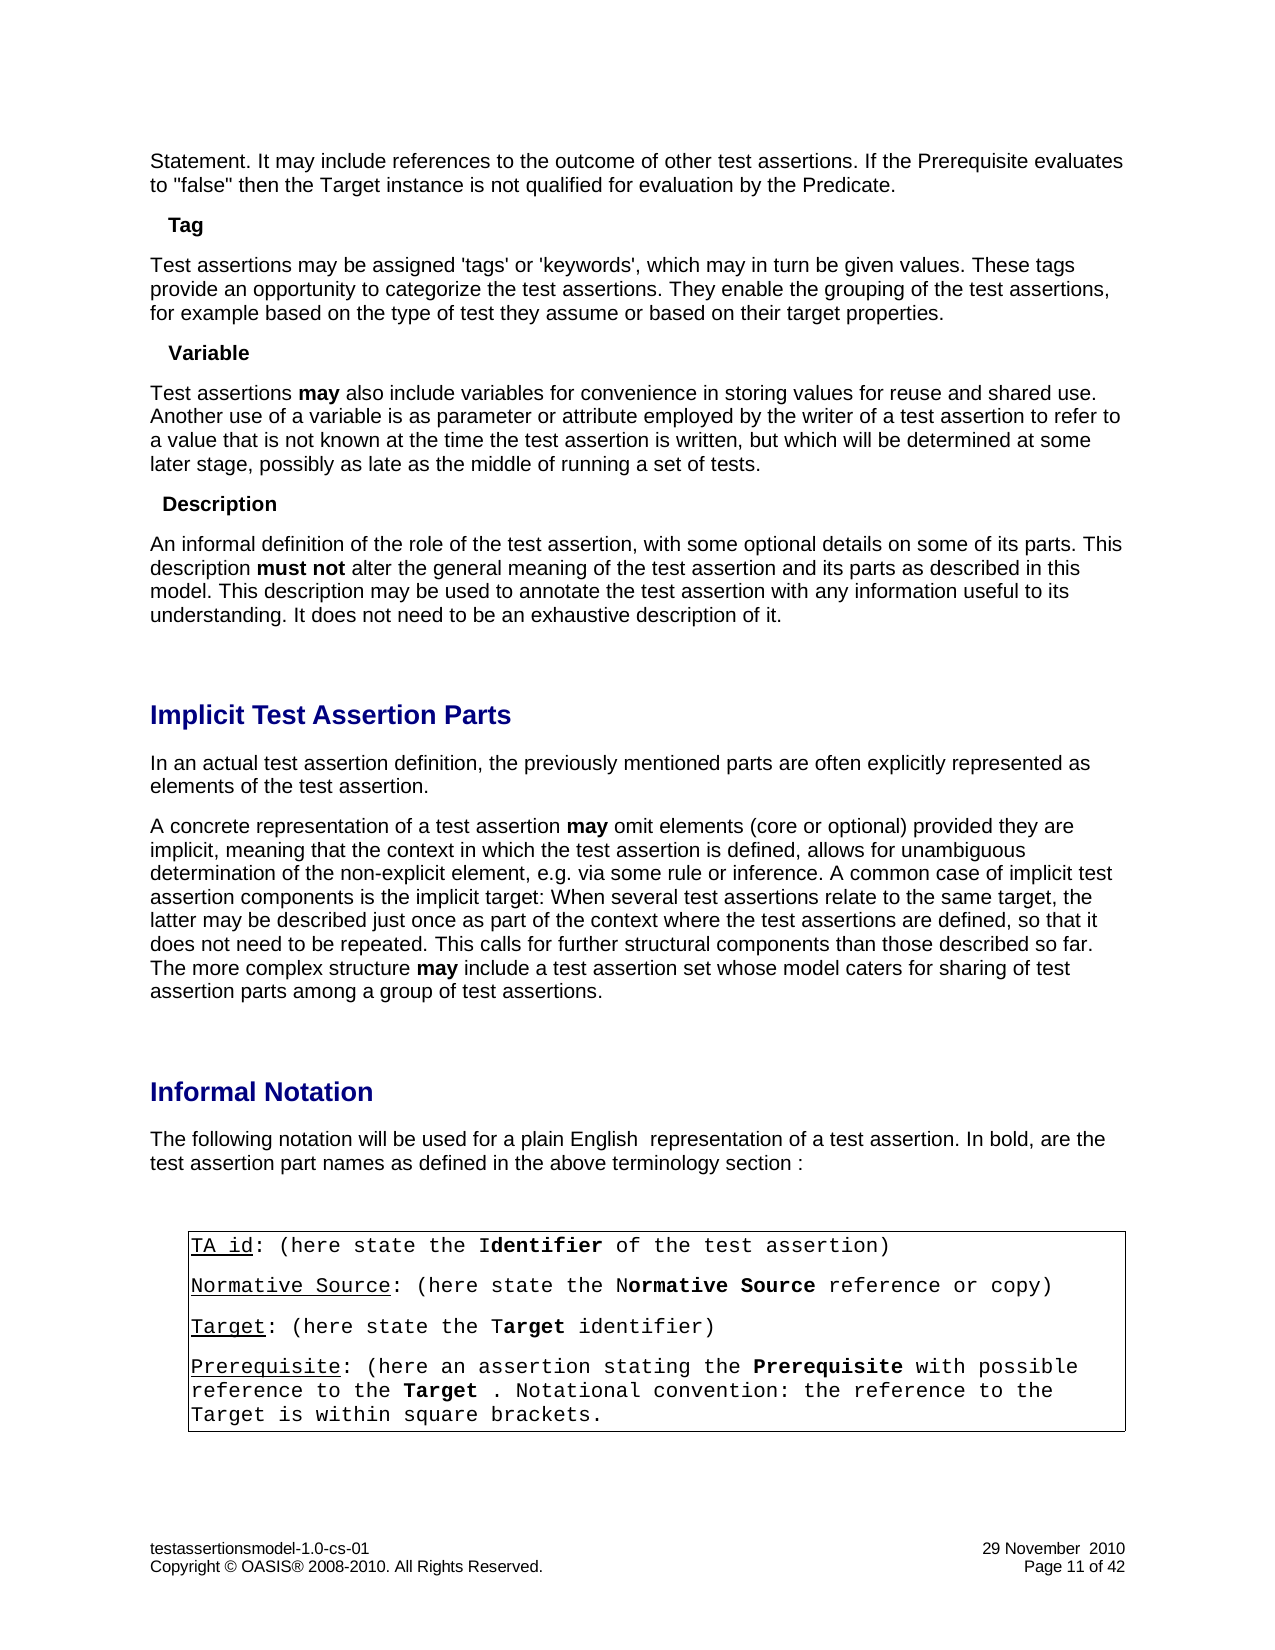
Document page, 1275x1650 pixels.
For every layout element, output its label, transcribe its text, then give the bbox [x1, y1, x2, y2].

subtitle Implicit Test Assertion Parts [150, 700, 1125, 730]
text A concrete representation of a test assertion may omit elements (core or optional) provided they are implicit, meaning that the context in which the test assertion is defined, allows for unambiguous determination of the non-explicit element, e.g. via some rule or inference. A common case of implicit test assertion components is the implicit target: When several test assertions relate to the same target, the latter may be described just once as part of the context where the test assertions are defined, so that it does not need to be repeated. This calls for further structural components than those described so far. The more complex structure may include a test assertion set whose model caters for sharing of test assertion parts among a group of test assertions. [150, 815, 1125, 1003]
text Prerequisite: (here an assertion stating the Prerequisite with possible reference to the Target . Notational convention: the reference to the Target is within square brackets. [189, 1353, 1125, 1431]
text Tag [150, 214, 1125, 237]
text Target: (here state the Target identifier) [189, 1313, 1125, 1340]
text An informal definition of the role of the test assertion, with some optional details on some of its parts. This description must not alter the general meaning of the test assertion and its parts as described in this model. This description may be used to annotate the test assertion with any information useful to its understanding. It does not need to be an exhaustive description of it. [150, 532, 1125, 627]
text Statement. It may include references to the outcome of other test assertions. If the Prerequisite evaluates to "false" then the Target instance is not qualified for evaluation by the Predicate. [150, 150, 1125, 197]
text Normative Source: (here state the Normative Source reference or copy) [189, 1272, 1125, 1299]
text Test assertions may also include variables for convenience in storing values for reuse and shared use. Another use of a variable is as parameter or attribute employed by the writer of a test assertion to refer to a value that is not known at the time the test assertion is written, but which will be determined at some later stage, possibly as late as the middle of running a set of tests. [150, 381, 1125, 476]
subtitle Informal Notation [150, 1077, 1125, 1107]
text Description [150, 492, 1125, 516]
text The following notation will be used for a plain English representation of a test assertion. In bold, are the test assertion part names as defined in the above terminology section : [150, 1127, 1125, 1174]
text Variable [150, 341, 1125, 365]
text In an actual test assertion definition, the previously mentioned parts are often explicitly represented as elements of the test assertion. [150, 751, 1125, 798]
text TA id: (here state the Identifier of the test assertion) [189, 1232, 1125, 1258]
text Test assertions may be assigned 'tags' or 'keywords', which may in turn be given values. These tags provide an opportunity to categorize the test assertions. They enable the grouping of the test assertions, for example based on the type of test they assume or based on their target properties. [150, 254, 1125, 324]
